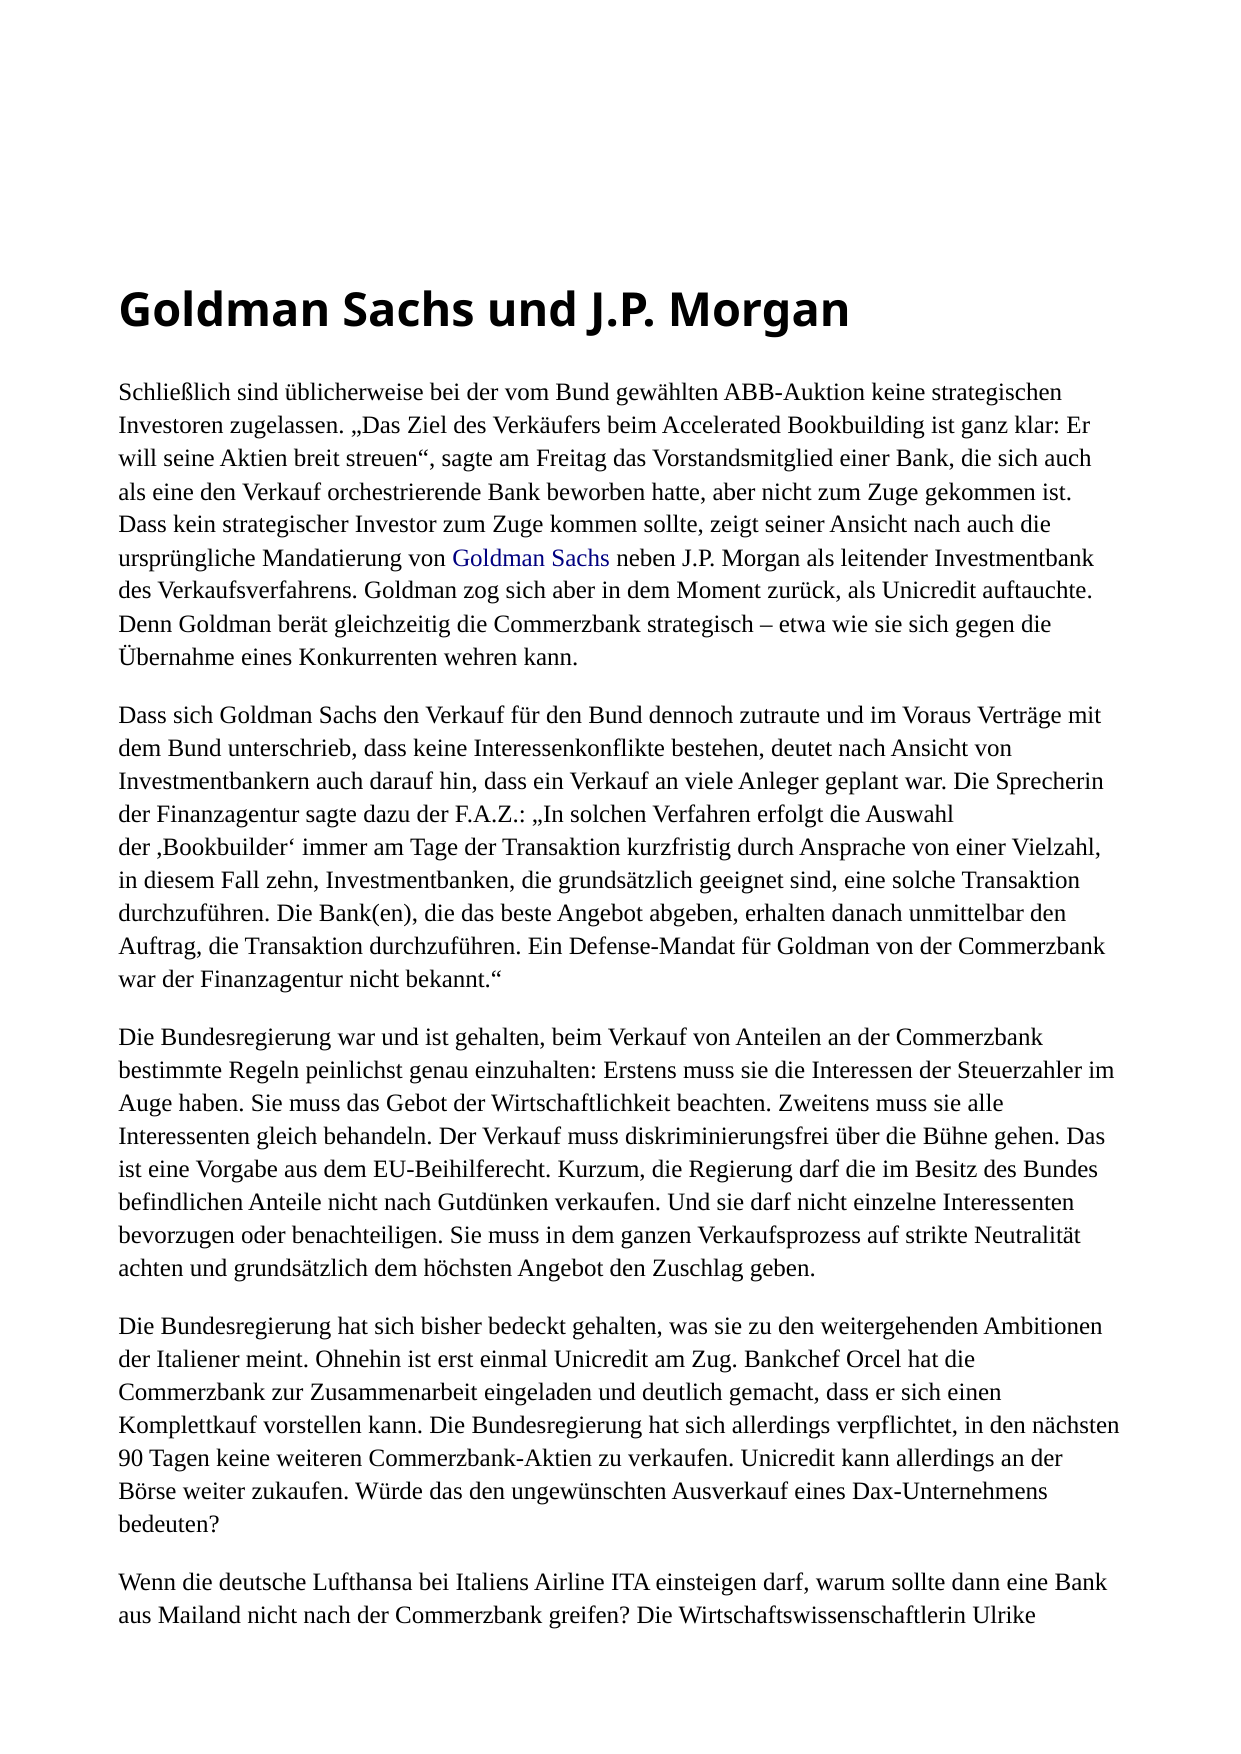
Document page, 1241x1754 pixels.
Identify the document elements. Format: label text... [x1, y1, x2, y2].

text Dass sich Goldman Sachs den Verkauf für den Bund dennoch zutraute und im Voraus Verträge mit dem Bund unterschrieb, dass keine Interessenkonflikte bestehen, deutet nach Ansicht von Investmentbankern auch darauf hin, dass ein Verkauf an viele Anleger geplant war. Die Sprecherin der Finanzagentur sagte dazu der F.A.Z.: „In solchen Verfahren erfolgt die Auswahl der ,Bookbuilder‘ immer am Tage der Transaktion kurzfristig durch Ansprache von einer Vielzahl, in diesem Fall zehn, Investmentbanken, die grundsätzlich geeignet sind, eine solche Transaktion durchzuführen. Die Bank(en), die das beste Angebot abgeben, erhalten danach unmittelbar den Auftrag, die Transaktion durchzuführen. Ein Defense-Mandat für Goldman von der Commerzbank war der Finanzagentur nicht bekannt.“ [118, 700, 1122, 993]
text Die Bundesregierung war und ist gehalten, beim Verkauf von Anteilen an der Commerzbank bestimmte Regeln peinlichst genau einzuhalten: Erstens muss sie die Interessen der Steuerzahler im Auge haben. Sie muss das Gebot der Wirtschaftlichkeit beachten. Zweitens muss sie alle Interessenten gleich behandeln. Der Verkauf muss diskriminierungsfrei über die Bühne gehen. Das ist eine Vorgabe aus dem EU-Beihilferecht. Kurzum, die Regierung darf die im Besitz des Bundes befindlichen Anteile nicht nach Gutdünken verkaufen. Und sie darf nicht einzelne Interessenten bevorzugen oder benachteiligen. Sie muss in dem ganzen Verkaufsprozess auf strikte Neutralität achten und grundsätzlich dem höchsten Angebot den Zuschlag geben. [118, 1022, 1122, 1282]
subtitle Goldman Sachs und J.P. Morgan [118, 276, 1122, 340]
text Die Bundesregierung hat sich bisher bedeckt gehalten, was sie zu den weitergehenden Ambitionen der Italiener meint. Ohnehin ist erst einmal Unicredit am Zug. Bankchef Orcel hat die Commerzbank zur Zusammenarbeit eingeladen und deutlich gemacht, dass er sich einen Komplettkauf vorstellen kann. Die Bundesregierung hat sich allerdings verpflichtet, in den nächsten 90 Tagen keine weiteren Commerzbank-Aktien zu verkaufen. Unicredit kann allerdings an der Börse weiter zukaufen. Würde das den ungewünschten Ausverkauf eines Dax-Unternehmens bedeuten? [118, 1311, 1122, 1538]
text Schließlich sind üblicherweise bei der vom Bund gewählten ABB-Auktion keine strategischen Investoren zugelassen. „Das Ziel des Verkäufers beim Accelerated Bookbuilding ist ganz klar: Er will seine Aktien breit streuen“, sagte am Freitag das Vorstandsmitglied einer Bank, die sich auch als eine den Verkauf orchestrierende Bank beworben hatte, aber nicht zum Zuge gekommen ist. Dass kein strategischer Investor zum Zuge kommen sollte, zeigt seiner Ansicht nach auch die ursprüngliche Mandatierung von Goldman Sachs neben J.P. Morgan als leitender Investmentbank des Verkaufsverfahrens. Goldman zog sich aber in dem Moment zurück, als Unicredit auftauchte. Denn Goldman berät gleichzeitig die Commerzbank strategisch – etwa wie sie sich gegen die Übernahme eines Konkurrenten wehren kann. [118, 377, 1122, 670]
text Wenn die deutsche Lufthansa bei Italiens Airline ITA einsteigen darf, warum sollte dann eine Bank aus Mailand nicht nach der Commerzbank greifen? Die Wirtschaftswissenschaftlerin Ulrike [118, 1567, 1122, 1629]
